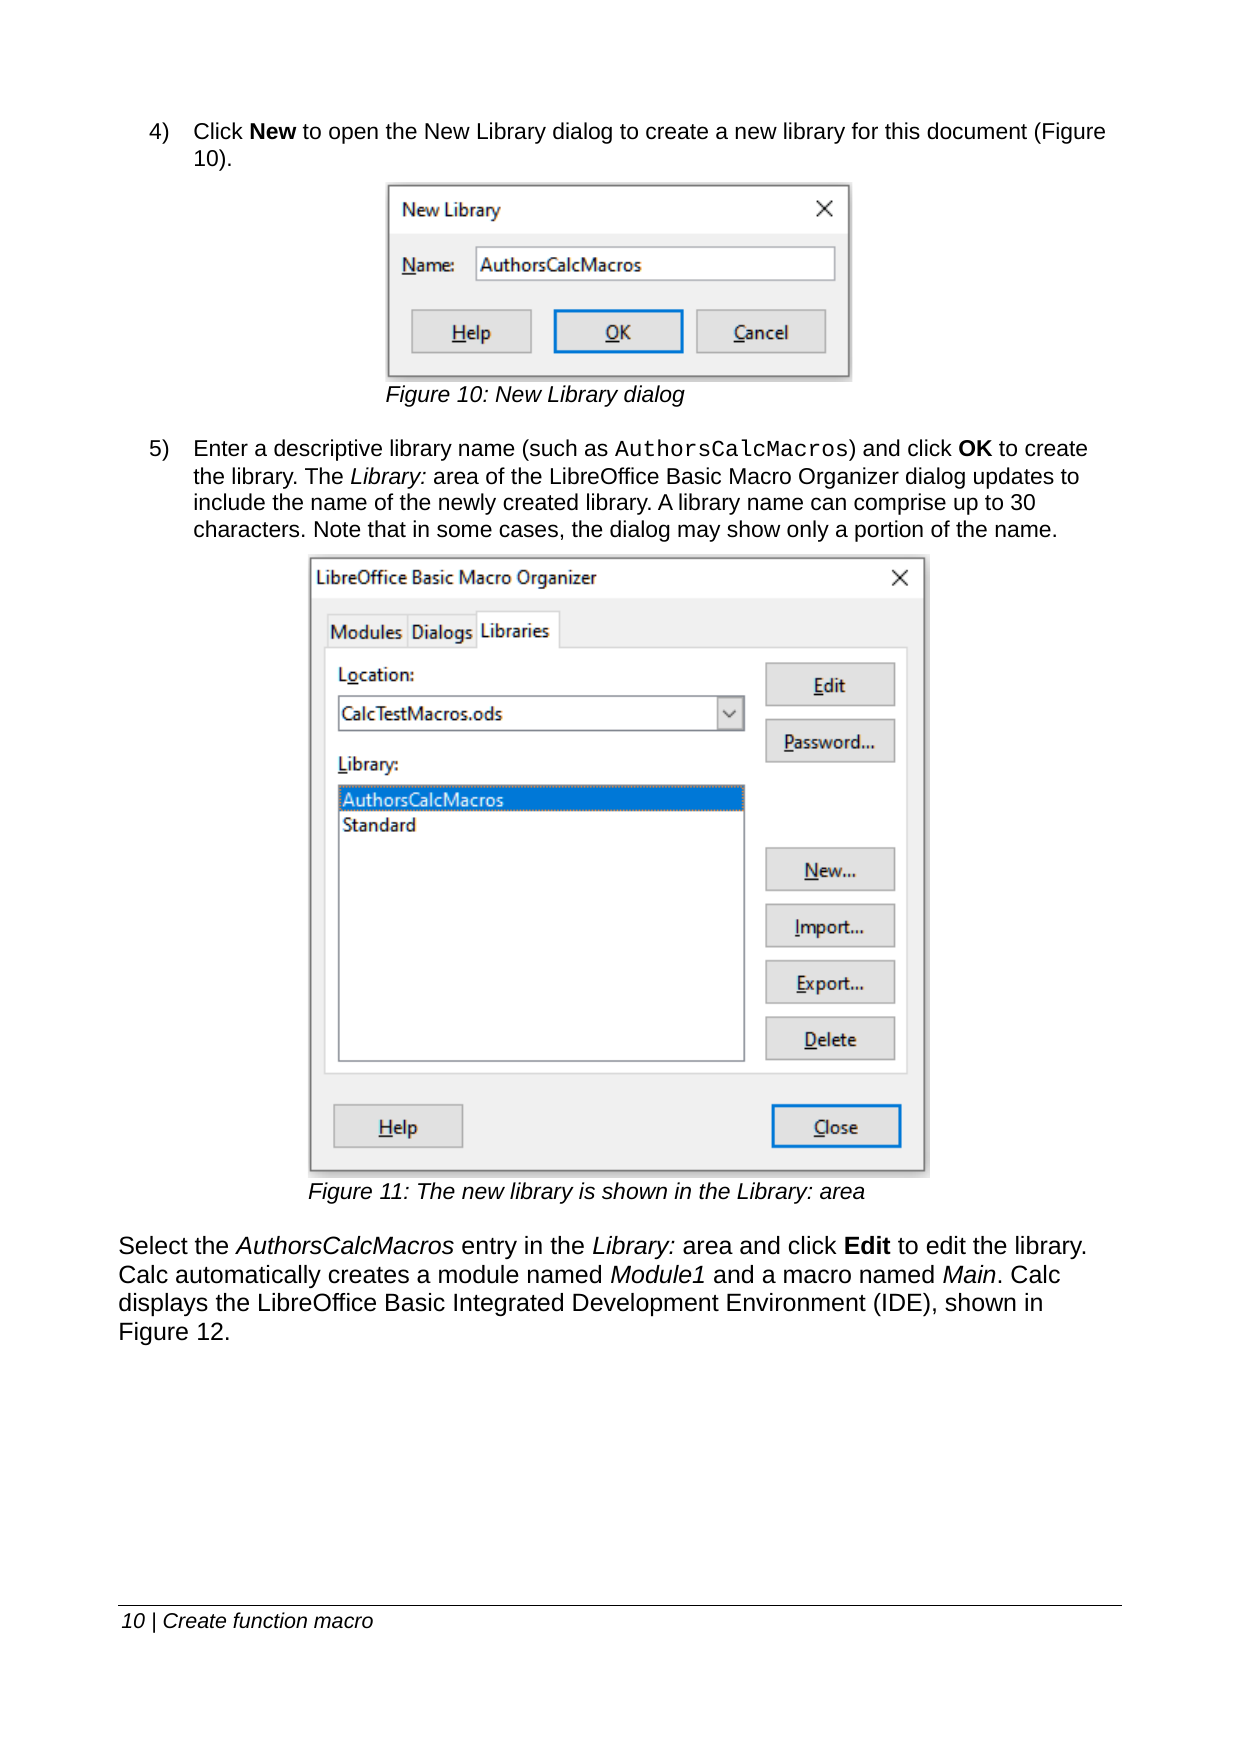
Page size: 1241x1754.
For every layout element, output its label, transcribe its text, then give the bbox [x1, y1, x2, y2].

text Select the AuthorsCalcMacros entry in the Library: area and click Edit to edit the library. Calc automatically creates a module named Module1 and a macro named Main. Calc displays the LibreOffice Basic Integrated Development Environment (IDE), shown in Figure 12. [118, 1231, 1122, 1346]
picture [307, 554, 930, 1178]
text Figure 11: The new library is shown in the Library: area [308, 554, 932, 1204]
text Figure 10: New Library dialog [385, 183, 855, 408]
picture [385, 182, 853, 382]
list Click New to open the New Library dialog to create a new library for this document (Figure 10). [169, 118, 1122, 171]
list Enter a descriptive library name (such as AuthorsCalcMacros) and click OK to create the library. The Library: area of the LibreOffice Basic Macro Organizer dialog updates to include the name of the newly created library. A library name can comprise up to 30 characters. Note that in some cases, the dialog may show only a portion of the name. [169, 435, 1122, 542]
